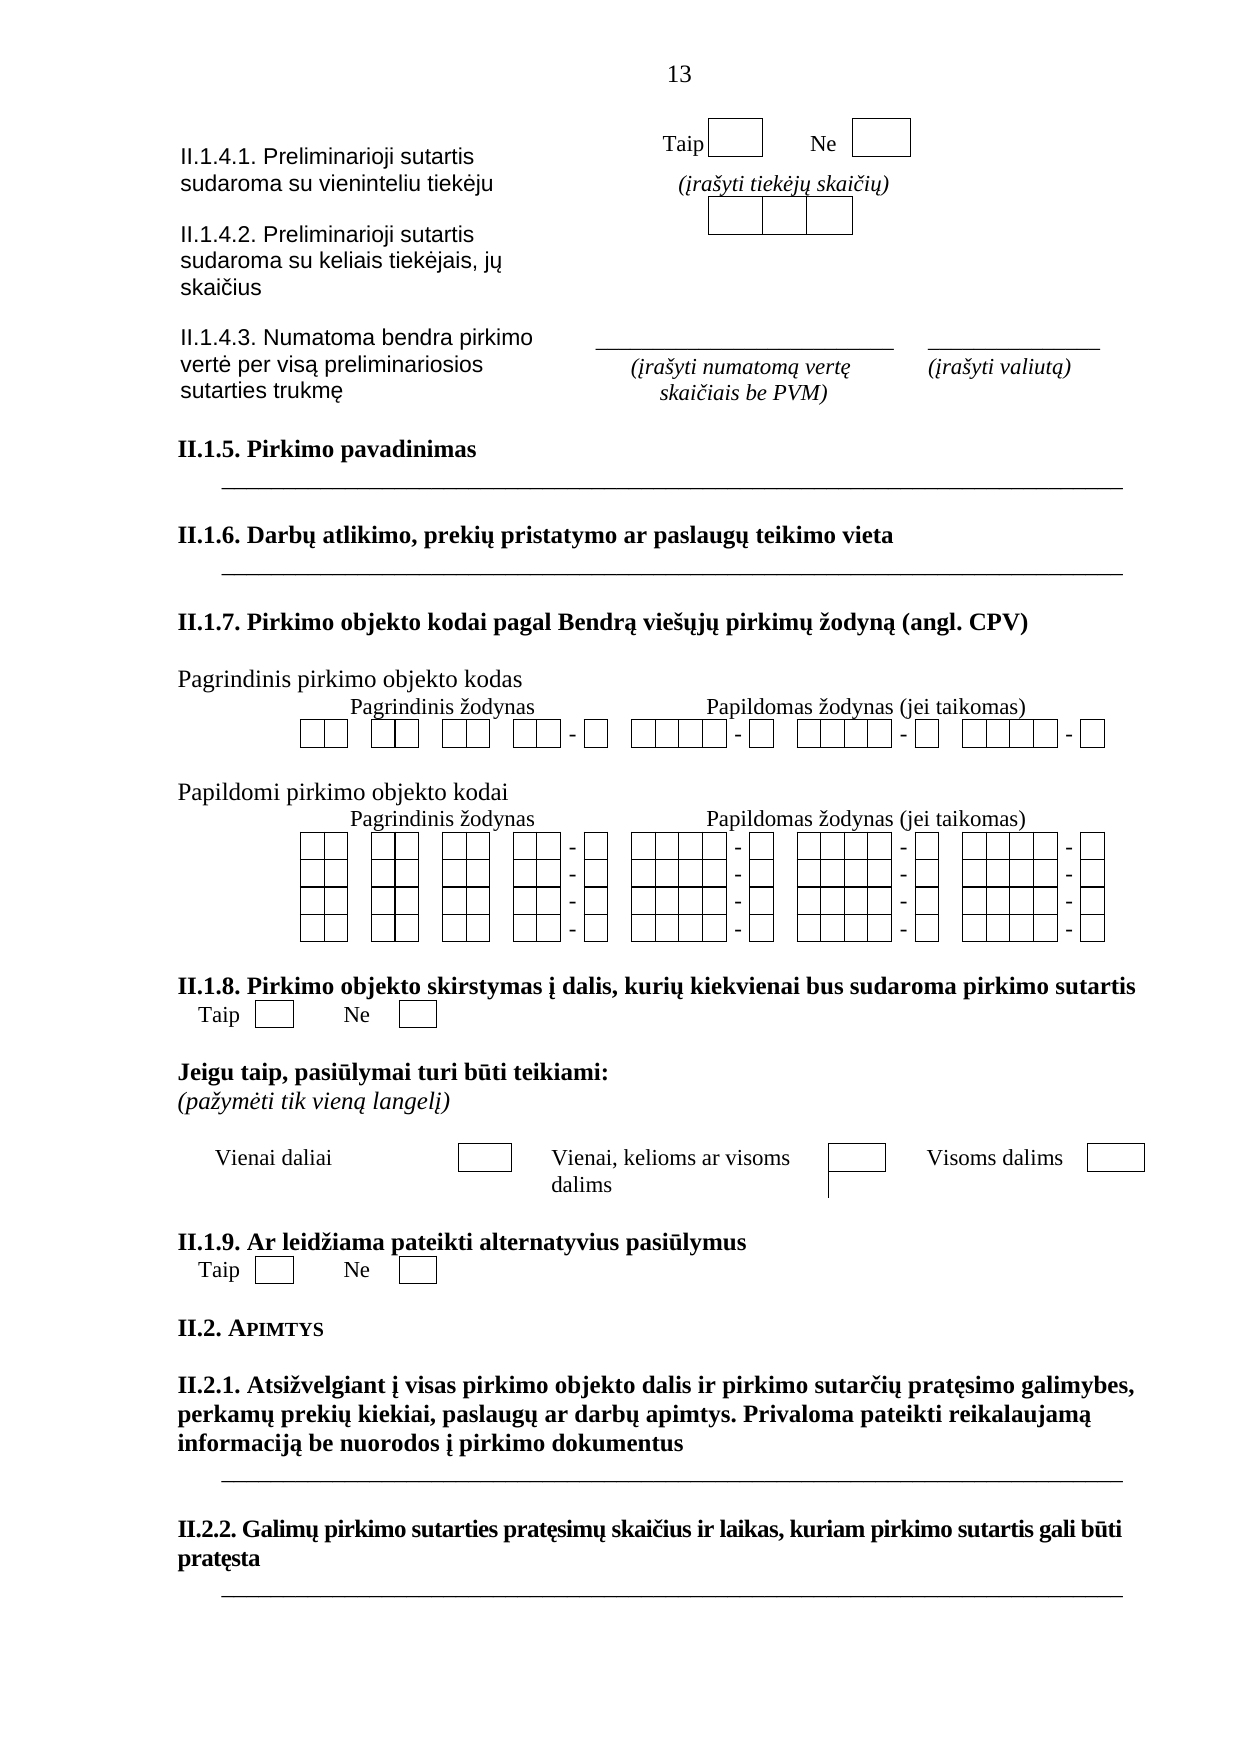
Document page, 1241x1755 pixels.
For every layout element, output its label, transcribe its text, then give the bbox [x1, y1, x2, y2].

table_cell [585, 888, 607, 914]
table_cell [325, 720, 347, 747]
table_cell [821, 833, 844, 859]
table_cell [925, 156, 1118, 196]
table_cell [868, 720, 891, 747]
table_cell [1034, 720, 1057, 747]
table_cell [1081, 860, 1104, 886]
table_cell [821, 915, 844, 941]
table_header Papildomas žodynas (jei taikomas) [608, 693, 1124, 719]
table_cell __________________________ (įrašyti numatomą vertę skaičiais be PVM) [579, 300, 910, 406]
table_cell [632, 860, 655, 886]
table_cell [514, 915, 536, 941]
table_cell [514, 833, 536, 859]
table_cell - [892, 832, 915, 859]
table_cell [845, 860, 867, 886]
table_cell [656, 915, 678, 941]
text II.1.6. Darbų atlikimo, prekių pristatymo ar paslaugų teikimo vieta [177, 521, 1181, 549]
table_header [172, 805, 277, 832]
table_header Taip [195, 1000, 255, 1027]
table_cell [798, 833, 820, 859]
table_cell [301, 915, 324, 941]
table_cell [916, 833, 938, 859]
table_cell [750, 888, 773, 914]
table_cell [579, 234, 910, 300]
table_cell [372, 720, 394, 747]
table_cell [939, 859, 962, 886]
table_cell [419, 719, 442, 747]
table_cell [845, 915, 867, 941]
table_header [763, 118, 807, 156]
table_cell [490, 914, 513, 941]
table_cell [925, 196, 1118, 234]
table_cell - [561, 859, 584, 886]
table_cell [939, 832, 962, 859]
table_cell [774, 886, 797, 914]
table_cell [372, 888, 394, 914]
table_cell [585, 915, 607, 941]
table_cell - [892, 886, 915, 914]
table_cell [1105, 859, 1124, 886]
table_cell [868, 833, 891, 859]
table_cell [1081, 833, 1104, 859]
table_cell [1010, 888, 1033, 914]
table_header [853, 119, 910, 156]
table_cell [774, 859, 797, 886]
table_cell [467, 833, 489, 859]
table_header [579, 118, 659, 156]
table_header [459, 1144, 511, 1171]
table_cell [1034, 860, 1057, 886]
table_cell [963, 833, 986, 859]
table_cell II.1.4.3. Numatoma bendra pirkimo vertė per visą preliminariosios sutarties trukmę [177, 300, 579, 406]
table_cell [679, 860, 702, 886]
table_cell [1081, 888, 1104, 914]
table_header Pagrindinis žodynas [277, 805, 608, 832]
table_cell [703, 720, 726, 747]
table_cell [348, 719, 371, 747]
table_cell [325, 888, 347, 914]
table_cell [301, 720, 324, 747]
text Pagrindinis pirkimo objekto kodas [177, 664, 1181, 693]
table_cell [868, 888, 891, 914]
table_header [512, 1143, 540, 1171]
table_cell [1010, 833, 1033, 859]
table_cell [656, 860, 678, 886]
table_header [294, 1000, 340, 1027]
table_cell [467, 888, 489, 914]
table_cell [585, 833, 607, 859]
table_cell [750, 915, 773, 941]
text II.1.5. Pirkimo pavadinimas [177, 434, 1181, 463]
table_cell [203, 1171, 459, 1198]
table_cell [490, 719, 513, 747]
table_header [709, 119, 762, 156]
table_cell [514, 720, 536, 747]
table_cell - [561, 914, 584, 941]
text Jeigu taip, pasiūlymai turi būti teikiami: [177, 1057, 1181, 1086]
table_cell - [727, 914, 749, 941]
table_cell - [727, 832, 749, 859]
table_cell [774, 914, 797, 941]
table_cell - [892, 914, 915, 941]
text II.2. Apimtys [177, 1313, 1181, 1341]
table_cell [372, 915, 394, 941]
table_cell [798, 860, 820, 886]
table_header Ne [807, 118, 852, 156]
table_cell [1010, 720, 1033, 747]
table_cell [939, 719, 962, 747]
table_cell [1105, 719, 1124, 747]
table_cell - [1058, 859, 1080, 886]
table_cell [585, 860, 607, 886]
table_cell [1010, 860, 1033, 886]
table_header Pagrindinis žodynas [277, 693, 608, 719]
table_cell [396, 833, 418, 859]
table_cell [511, 1171, 540, 1198]
table_cell [987, 720, 1009, 747]
table_cell [807, 197, 852, 234]
table_cell II.1.4.2. Preliminarioji sutartis sudaroma su keliais tiekėjais, jų skaičius [177, 196, 579, 300]
text _ [221, 1456, 1181, 1485]
table_cell [656, 720, 678, 747]
table_cell [608, 914, 631, 941]
table_cell [910, 156, 925, 196]
table_cell [585, 720, 607, 747]
table_cell - [727, 719, 749, 747]
table_cell - [561, 886, 584, 914]
table_cell [821, 720, 844, 747]
table_cell [325, 915, 347, 941]
table_cell - [727, 886, 749, 914]
table_cell [443, 833, 466, 859]
text _ [222, 463, 1181, 492]
table_cell [608, 719, 631, 747]
table_header [886, 1143, 915, 1171]
table_cell [963, 915, 986, 941]
text II.1.7. Pirkimo objekto kodai pagal Bendrą viešųjų pirkimų žodyną (angl. CPV) [177, 607, 1181, 636]
table_header [829, 1144, 885, 1171]
table_cell [172, 886, 277, 914]
table_cell [987, 833, 1009, 859]
table_cell [1034, 888, 1057, 914]
text II.1.8. Pirkimo objekto skirstymas į dalis, kurių kiekvienai bus sudaroma pirkimo sutartis [177, 971, 1181, 1000]
table_cell [939, 886, 962, 914]
table_cell [1105, 886, 1124, 914]
table_header [256, 1001, 293, 1027]
table_cell [277, 886, 300, 914]
table_cell [348, 859, 371, 886]
table_cell [703, 915, 726, 941]
table_cell - [561, 832, 584, 859]
table_cell [467, 915, 489, 941]
table_cell [868, 915, 891, 941]
table_header [1088, 1144, 1144, 1171]
table_cell [325, 833, 347, 859]
table_cell [490, 859, 513, 886]
table_cell [277, 859, 300, 886]
table_cell [987, 888, 1009, 914]
table_cell [845, 833, 867, 859]
table_cell [925, 234, 1118, 300]
table_cell - [1058, 914, 1080, 941]
table_cell [396, 720, 418, 747]
table_cell [845, 888, 867, 914]
table_cell [419, 886, 442, 914]
text Papildomi pirkimo objekto kodai [177, 777, 1181, 805]
table_cell [750, 720, 773, 747]
table_cell [750, 833, 773, 859]
table_cell [348, 886, 371, 914]
table_cell [916, 915, 938, 941]
table_header [437, 1000, 1128, 1027]
table_cell - [892, 859, 915, 886]
table_cell [372, 833, 394, 859]
table_cell [419, 859, 442, 886]
table_cell [632, 888, 655, 914]
table_cell - [892, 719, 915, 747]
table_cell [443, 860, 466, 886]
table_cell [443, 915, 466, 941]
table_cell [172, 719, 277, 747]
table_header Taip [659, 118, 708, 156]
table_header [177, 1256, 195, 1283]
table_cell [579, 156, 659, 196]
table_header [925, 118, 1118, 156]
table_cell [301, 860, 324, 886]
table_cell [419, 832, 442, 859]
table_cell - [561, 719, 584, 747]
table_cell [396, 888, 418, 914]
table_header Visoms dalims [915, 1143, 1087, 1171]
table_cell [1088, 1172, 1144, 1198]
table_header [911, 118, 925, 156]
table_header Ne [340, 1000, 399, 1027]
table_header [400, 1001, 436, 1027]
table_cell _______________ (įrašyti valiutą) [925, 300, 1118, 406]
table_cell [537, 720, 560, 747]
table_cell [608, 886, 631, 914]
table_cell [608, 859, 631, 886]
table_cell [1034, 915, 1057, 941]
table_cell [172, 859, 277, 886]
text (pažymėti tik vieną langelį) [177, 1086, 1181, 1114]
table_cell [987, 860, 1009, 886]
table_cell [632, 833, 655, 859]
table_cell [656, 888, 678, 914]
table_cell [798, 888, 820, 914]
table_cell - [1058, 832, 1080, 859]
table_cell [821, 888, 844, 914]
table_header [256, 1257, 293, 1283]
table_cell [656, 833, 678, 859]
table_cell - [727, 859, 749, 886]
table_header [294, 1256, 340, 1283]
table_cell [490, 832, 513, 859]
table_cell - [1058, 886, 1080, 914]
table_cell [537, 888, 560, 914]
table_cell [443, 888, 466, 914]
table_cell [301, 888, 324, 914]
table_header [177, 1000, 195, 1027]
table_cell [774, 719, 797, 747]
table_cell [703, 860, 726, 886]
text _ [221, 1571, 1181, 1600]
table_cell [750, 860, 773, 886]
table_cell [579, 196, 659, 234]
table_cell [916, 888, 938, 914]
table_cell [963, 720, 986, 747]
table_cell [987, 915, 1009, 941]
table_cell [1081, 720, 1104, 747]
table_cell [172, 914, 277, 941]
table_cell [1081, 915, 1104, 941]
table_header II.1.4.1. Preliminarioji sutartis sudaroma su vieninteliu tiekėju [177, 118, 579, 196]
table_header Ne [340, 1256, 399, 1283]
table_cell [763, 197, 806, 234]
table_cell [798, 720, 820, 747]
table_header [437, 1256, 1128, 1283]
table_cell [467, 720, 489, 747]
table_cell [916, 720, 938, 747]
table_cell [632, 720, 655, 747]
table_cell [709, 197, 762, 234]
table_cell [172, 832, 277, 859]
table_header Taip [195, 1256, 255, 1283]
table_cell [419, 914, 442, 941]
table_cell [703, 833, 726, 859]
table_header [400, 1257, 436, 1283]
table_cell [372, 860, 394, 886]
table_cell [537, 915, 560, 941]
table_cell [396, 860, 418, 886]
table_cell [915, 1171, 1087, 1198]
table_cell [1034, 833, 1057, 859]
table_cell [916, 860, 938, 886]
text II.2.1. Atsižvelgiant į visas pirkimo objekto dalis ir pirkimo sutarčių pratęsimo galimybes, perkamų prekių kiekiai, paslaugų ar darbų apimtys. Privaloma pateikti reikalaujamą informaciją be nuorodos į pirkimo dokumentus [177, 1370, 1181, 1456]
text II.2.2. Galimų pirkimo sutarties pratęsimų skaičius ir laikas, kuriam pirkimo sutartis gali būti pratęsta [177, 1514, 1181, 1571]
table_cell [632, 915, 655, 941]
text II.1.9. Ar leidžiama pateikti alternatyvius pasiūlymus [177, 1227, 1181, 1256]
table_cell [910, 300, 925, 406]
table_cell - [1058, 719, 1080, 747]
table_cell [703, 888, 726, 914]
table_cell [537, 833, 560, 859]
table_cell [679, 720, 702, 747]
table_header Papildomas žodynas (jei taikomas) [608, 805, 1124, 832]
table_cell [459, 1172, 511, 1198]
table_header Vienai, kelioms ar visoms dalims [540, 1143, 828, 1198]
table_cell [514, 860, 536, 886]
table_cell [490, 886, 513, 914]
table_cell [798, 915, 820, 941]
table_header [172, 693, 277, 719]
table_cell [348, 914, 371, 941]
table_cell [679, 888, 702, 914]
table_cell [325, 860, 347, 886]
table_cell [821, 860, 844, 886]
table_cell [443, 720, 466, 747]
table_cell [396, 915, 418, 941]
table_cell [277, 914, 300, 941]
table_cell [829, 1172, 886, 1198]
table_cell [467, 860, 489, 886]
table_cell [659, 196, 708, 234]
table_cell [963, 888, 986, 914]
table_cell [679, 915, 702, 941]
table_cell [348, 832, 371, 859]
table_cell [608, 832, 631, 859]
table_cell [845, 720, 867, 747]
table_cell [910, 234, 925, 300]
table_cell [886, 1171, 915, 1198]
table_cell [301, 833, 324, 859]
table_cell [774, 832, 797, 859]
table_cell [277, 832, 300, 859]
table_cell [679, 833, 702, 859]
table_cell [1105, 914, 1124, 941]
table_cell [277, 719, 300, 747]
table_cell [1105, 832, 1124, 859]
table_cell [868, 860, 891, 886]
table_cell [963, 860, 986, 886]
table_cell (įrašyti tiekėjų skaičių) [659, 156, 910, 196]
table_cell [514, 888, 536, 914]
table_cell [910, 196, 925, 234]
table_cell [853, 196, 910, 234]
table_cell [537, 860, 560, 886]
table_cell [939, 914, 962, 941]
table_cell [1010, 915, 1033, 941]
table_header Vienai daliai [203, 1143, 458, 1171]
text _ [222, 549, 1181, 578]
